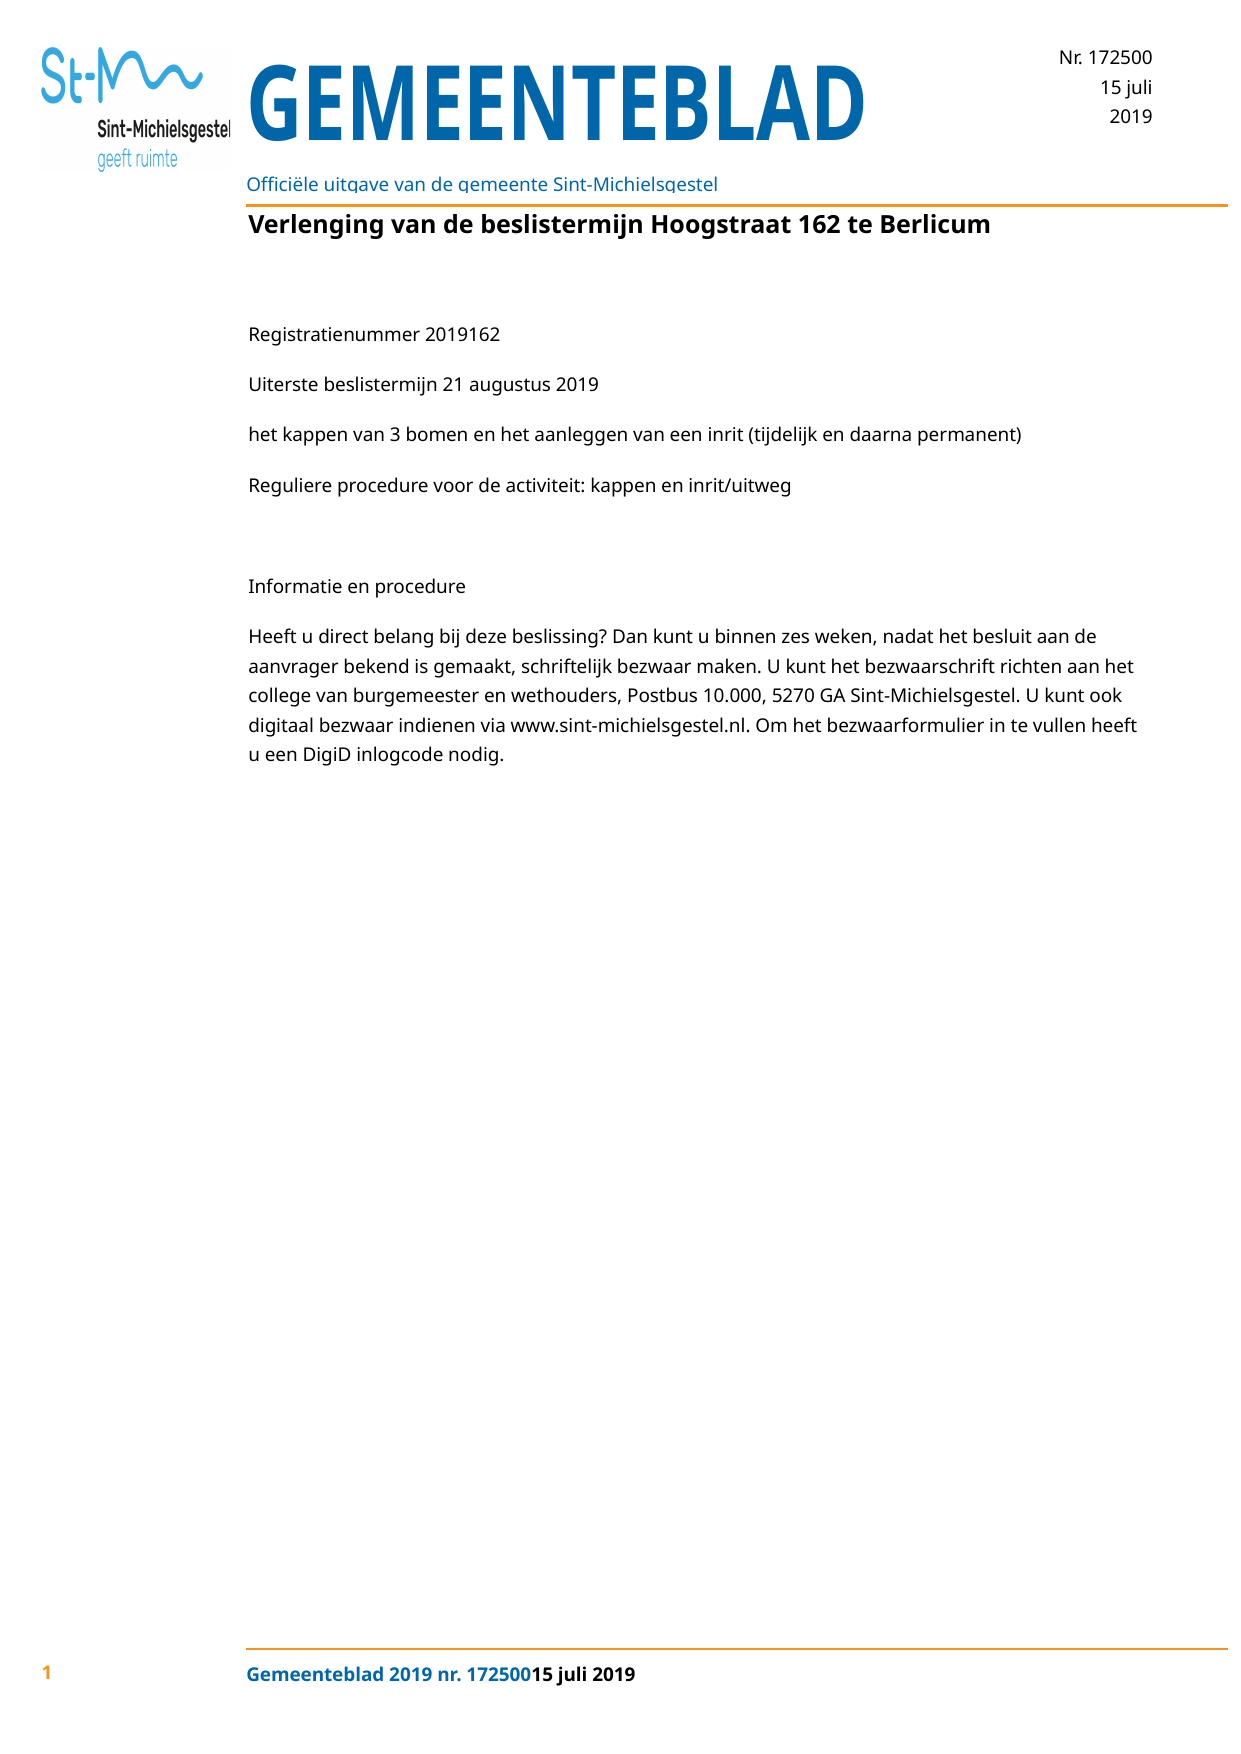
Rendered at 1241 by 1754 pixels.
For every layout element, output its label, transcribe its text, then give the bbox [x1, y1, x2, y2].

text Verlenging van de beslistermijn Hoogstraat 162 te Berlicum [248, 207, 1152, 241]
text het kappen van 3 bomen en het aanleggen van een inrit (tijdelijk en daarna permanent) [248, 422, 1152, 447]
text Heeft u direct belang bij deze beslissing? Dan kunt u binnen zes weken, nadat het besluit aan de aanvrager bekend is gemaakt, schriftelijk bezwaar maken. U kunt het bezwaarschrift richten aan het college van burgemeester en wethouders, Postbus 10.000, 5270 GA Sint-Michielsgestel. U kunt ook digitaal bezwaar indienen via www.sint-michielsgestel.nl. Om het bezwaarformulier in te vullen heeft u een DigiD inlogcode nodig. [248, 623, 1152, 767]
text Informatie en procedure [248, 573, 1152, 598]
text Registratienummer 2019162 [248, 321, 1152, 346]
text Uiterste beslistermijn 21 augustus 2019 [248, 371, 1152, 397]
text Reguliere procedure voor de activiteit: kappen en inrit/uitweg [248, 472, 1152, 498]
picture [41, 47, 231, 172]
